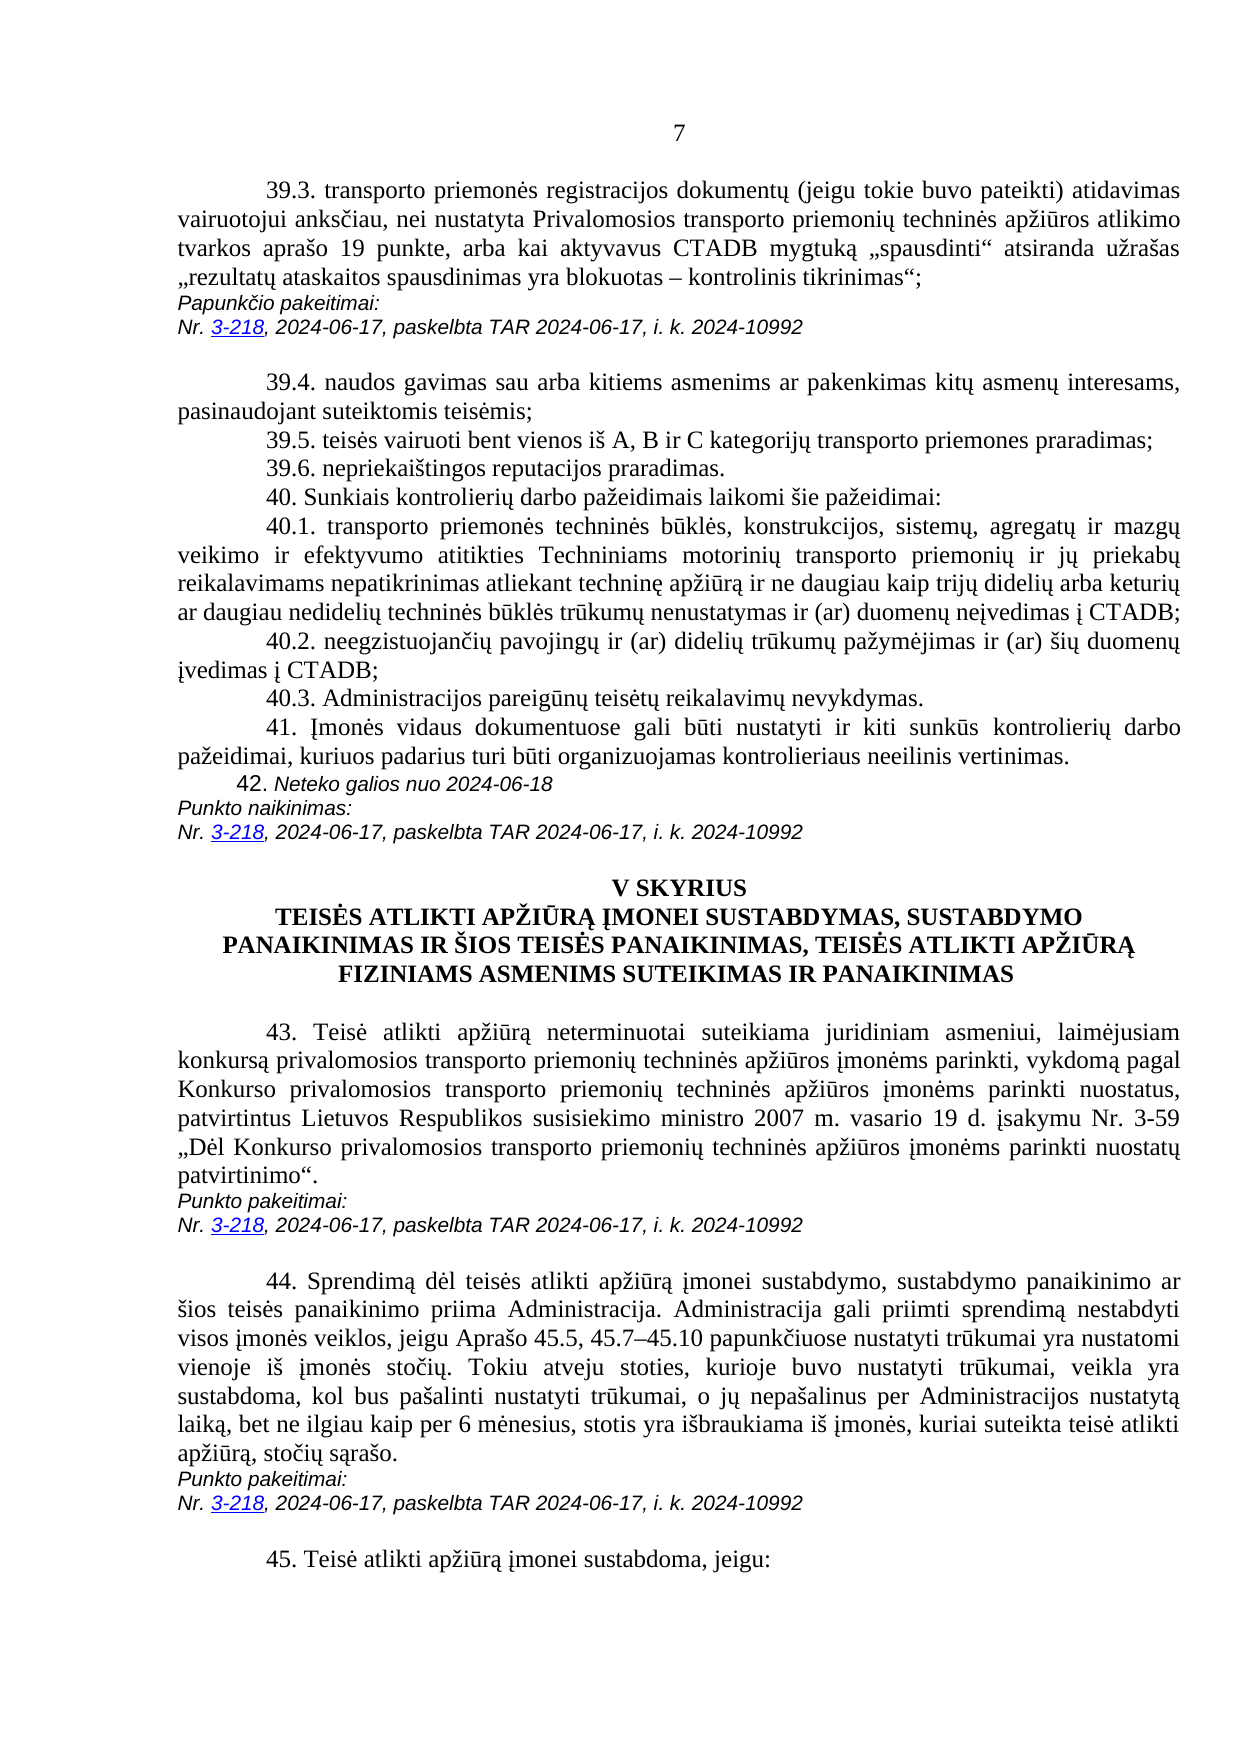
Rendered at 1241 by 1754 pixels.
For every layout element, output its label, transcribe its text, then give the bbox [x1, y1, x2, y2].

text 42. Neteko galios nuo 2024-06-18 [177, 770, 1181, 796]
text Nr. 3-218, 2024-06-17, paskelbta TAR 2024-06-17, i. k. 2024-10992 [177, 1491, 1181, 1515]
text 40. Sunkiais kontrolierių darbo pažeidimais laikomi šie pažeidimai: [177, 482, 1181, 511]
text 39.5. teisės vairuoti bent vienos iš A, B ir C kategorijų transporto priemones praradimas; [177, 425, 1181, 453]
text Nr. 3-218, 2024-06-17, paskelbta TAR 2024-06-17, i. k. 2024-10992 [177, 1213, 1181, 1237]
text Punkto naikinimas: [177, 796, 1181, 820]
text TEISĖS ATLIKTI APŽIŪRĄ ĮMONEI SUSTABDYMAS, SUSTABDYMO PANAIKINIMAS IR ŠIOS TEISĖS PANAIKINIMAS, TEISĖS ATLIKTI APŽIŪRĄ FIZINIAMS ASMENIMS SUTEIKIMAS IR PANAIKINIMAS [177, 902, 1181, 988]
text Papunkčio pakeitimai: [177, 291, 1181, 314]
text Nr. 3-218, 2024-06-17, paskelbta TAR 2024-06-17, i. k. 2024-10992 [177, 314, 1181, 338]
text 39.4. naudos gavimas sau arba kitiems asmenims ar pakenkimas kitų asmenų interesams, pasinaudojant suteiktomis teisėmis; [177, 367, 1181, 425]
text 40.2. neegzistuojančių pavojingų ir (ar) didelių trūkumų pažymėjimas ir (ar) šių duomenų įvedimas į CTADB; [177, 626, 1181, 683]
text Punkto pakeitimai: [177, 1189, 1181, 1213]
text 45. Teisė atlikti apžiūrą įmonei sustabdoma, jeigu: [177, 1544, 1181, 1572]
text 39.3. transporto priemonės registracijos dokumentų (jeigu tokie buvo pateikti) atidavimas vairuotojui anksčiau, nei nustatyta Privalomosios transporto priemonių techninės apžiūros atlikimo tvarkos aprašo 19 punkte, arba kai aktyvavus CTADB mygtuką „spausdinti“ atsiranda užrašas „rezultatų ataskaitos spausdinimas yra blokuotas – kontrolinis tikrinimas“; [177, 176, 1181, 291]
text 40.3. Administracijos pareigūnų teisėtų reikalavimų nevykdymas. [177, 683, 1181, 712]
text Nr. 3-218, 2024-06-17, paskelbta TAR 2024-06-17, i. k. 2024-10992 [177, 820, 1181, 844]
text 44. Sprendimą dėl teisės atlikti apžiūrą įmonei sustabdymo, sustabdymo panaikinimo ar šios teisės panaikinimo priima Administracija. Administracija gali priimti sprendimą nestabdyti visos įmonės veiklos, jeigu Aprašo 45.5, 45.7–45.10 papunkčiuose nustatyti trūkumai yra nustatomi vienoje iš įmonės stočių. Tokiu atveju stoties, kurioje buvo nustatyti trūkumai, veikla yra sustabdoma, kol bus pašalinti nustatyti trūkumai, o jų nepašalinus per Administracijos nustatytą laiką, bet ne ilgiau kaip per 6 mėnesius, stotis yra išbraukiama iš įmonės, kuriai suteikta teisė atlikti apžiūrą, stočių sąrašo. [177, 1266, 1181, 1467]
text 41. Įmonės vidaus dokumentuose gali būti nustatyti ir kiti sunkūs kontrolierių darbo pažeidimai, kuriuos padarius turi būti organizuojamas kontrolieriaus neeilinis vertinimas. [177, 712, 1181, 770]
text V SKYRIUS [177, 873, 1181, 902]
text 39.6. nepriekaištingos reputacijos praradimas. [266, 453, 1181, 482]
text 40.1. transporto priemonės techninės būklės, konstrukcijos, sistemų, agregatų ir mazgų veikimo ir efektyvumo atitikties Techniniams motorinių transporto priemonių ir jų priekabų reikalavimams nepatikrinimas atliekant techninę apžiūrą ir ne daugiau kaip trijų didelių arba keturių ar daugiau nedidelių techninės būklės trūkumų nenustatymas ir (ar) duomenų neįvedimas į CTADB; [177, 511, 1181, 626]
text 43. Teisė atlikti apžiūrą neterminuotai suteikiama juridiniam asmeniui, laimėjusiam konkursą privalomosios transporto priemonių techninės apžiūros įmonėms parinkti, vykdomą pagal Konkurso privalomosios transporto priemonių techninės apžiūros įmonėms parinkti nuostatus, patvirtintus Lietuvos Respublikos susisiekimo ministro 2007 m. vasario 19 d. įsakymu Nr. 3-59 „Dėl Konkurso privalomosios transporto priemonių techninės apžiūros įmonėms parinkti nuostatų patvirtinimo“. [177, 1017, 1181, 1189]
text Punkto pakeitimai: [177, 1467, 1181, 1491]
